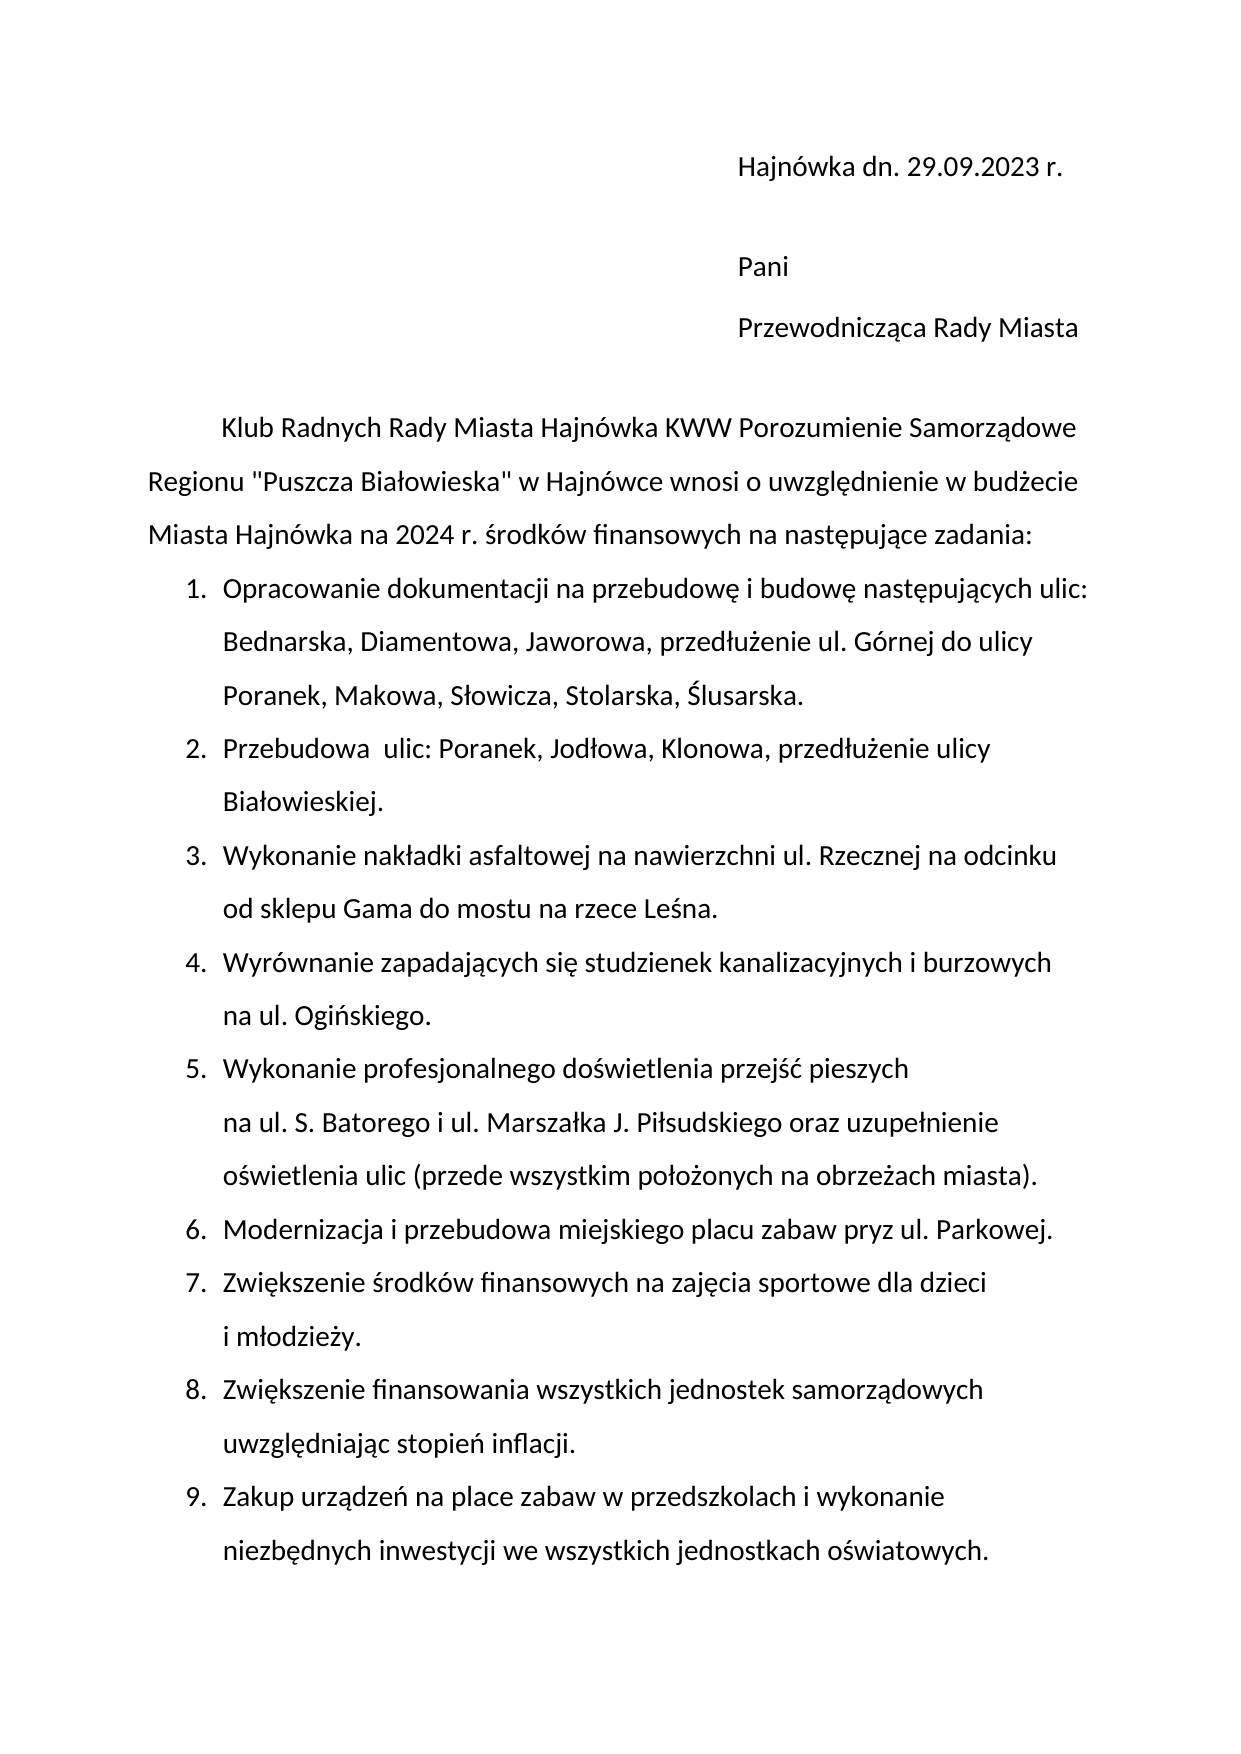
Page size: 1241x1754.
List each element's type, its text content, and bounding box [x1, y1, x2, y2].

list Opracowanie dokumentacji na przebudowę i budowę następujących ulic: Bednarska, Diamentowa, Jaworowa, przedłużenie ul. Górnej do ulicy Poranek, Makowa, Słowicza, Stolarska, Ślusarska. [185, 570, 1093, 712]
list Wyrównanie zapadających się studzienek kanalizacyjnych i burzowych na ul. Ogińskiego. [185, 944, 1093, 1033]
text Pani [738, 248, 1093, 283]
list Przebudowa ulic: Poranek, Jodłowa, Klonowa, przedłużenie ulicy Białowieskiej. [185, 730, 1093, 819]
text Przewodnicząca Rady Miasta [738, 309, 1093, 345]
list Zwiększenie środków finansowych na zajęcia sportowe dla dzieci i młodzieży. [185, 1264, 1093, 1353]
text Klub Radnych Rady Miasta Hajnówka KWW Porozumienie Samorządowe Regionu "Puszcza Białowieska" w Hajnówce wnosi o uwzględnienie w budżecie Miasta Hajnówka na 2024 r. środków finansowych na następujące zadania: [148, 409, 1093, 552]
list Wykonanie nakładki asfaltowej na nawierzchni ul. Rzecznej na odcinku od sklepu Gama do mostu na rzece Leśna. [185, 837, 1093, 926]
list Zwiększenie finansowania wszystkich jednostek samorządowych uwzględniając stopień inflacji. [185, 1371, 1093, 1460]
list Wykonanie profesjonalnego doświetlenia przejść pieszych na ul. S. Batorego i ul. Marszałka J. Piłsudskiego oraz uzupełnienie oświetlenia ulic (przede wszystkim położonych na obrzeżach miasta). [185, 1051, 1093, 1193]
list Modernizacja i przebudowa miejskiego placu zabaw pryz ul. Parkowej. [185, 1211, 1093, 1247]
list Zakup urządzeń na place zabaw w przedszkolach i wykonanie niezbędnych inwestycji we wszystkich jednostkach oświatowych. [185, 1478, 1093, 1567]
text Hajnówka dn. 29.09.2023 r. [738, 148, 1093, 183]
